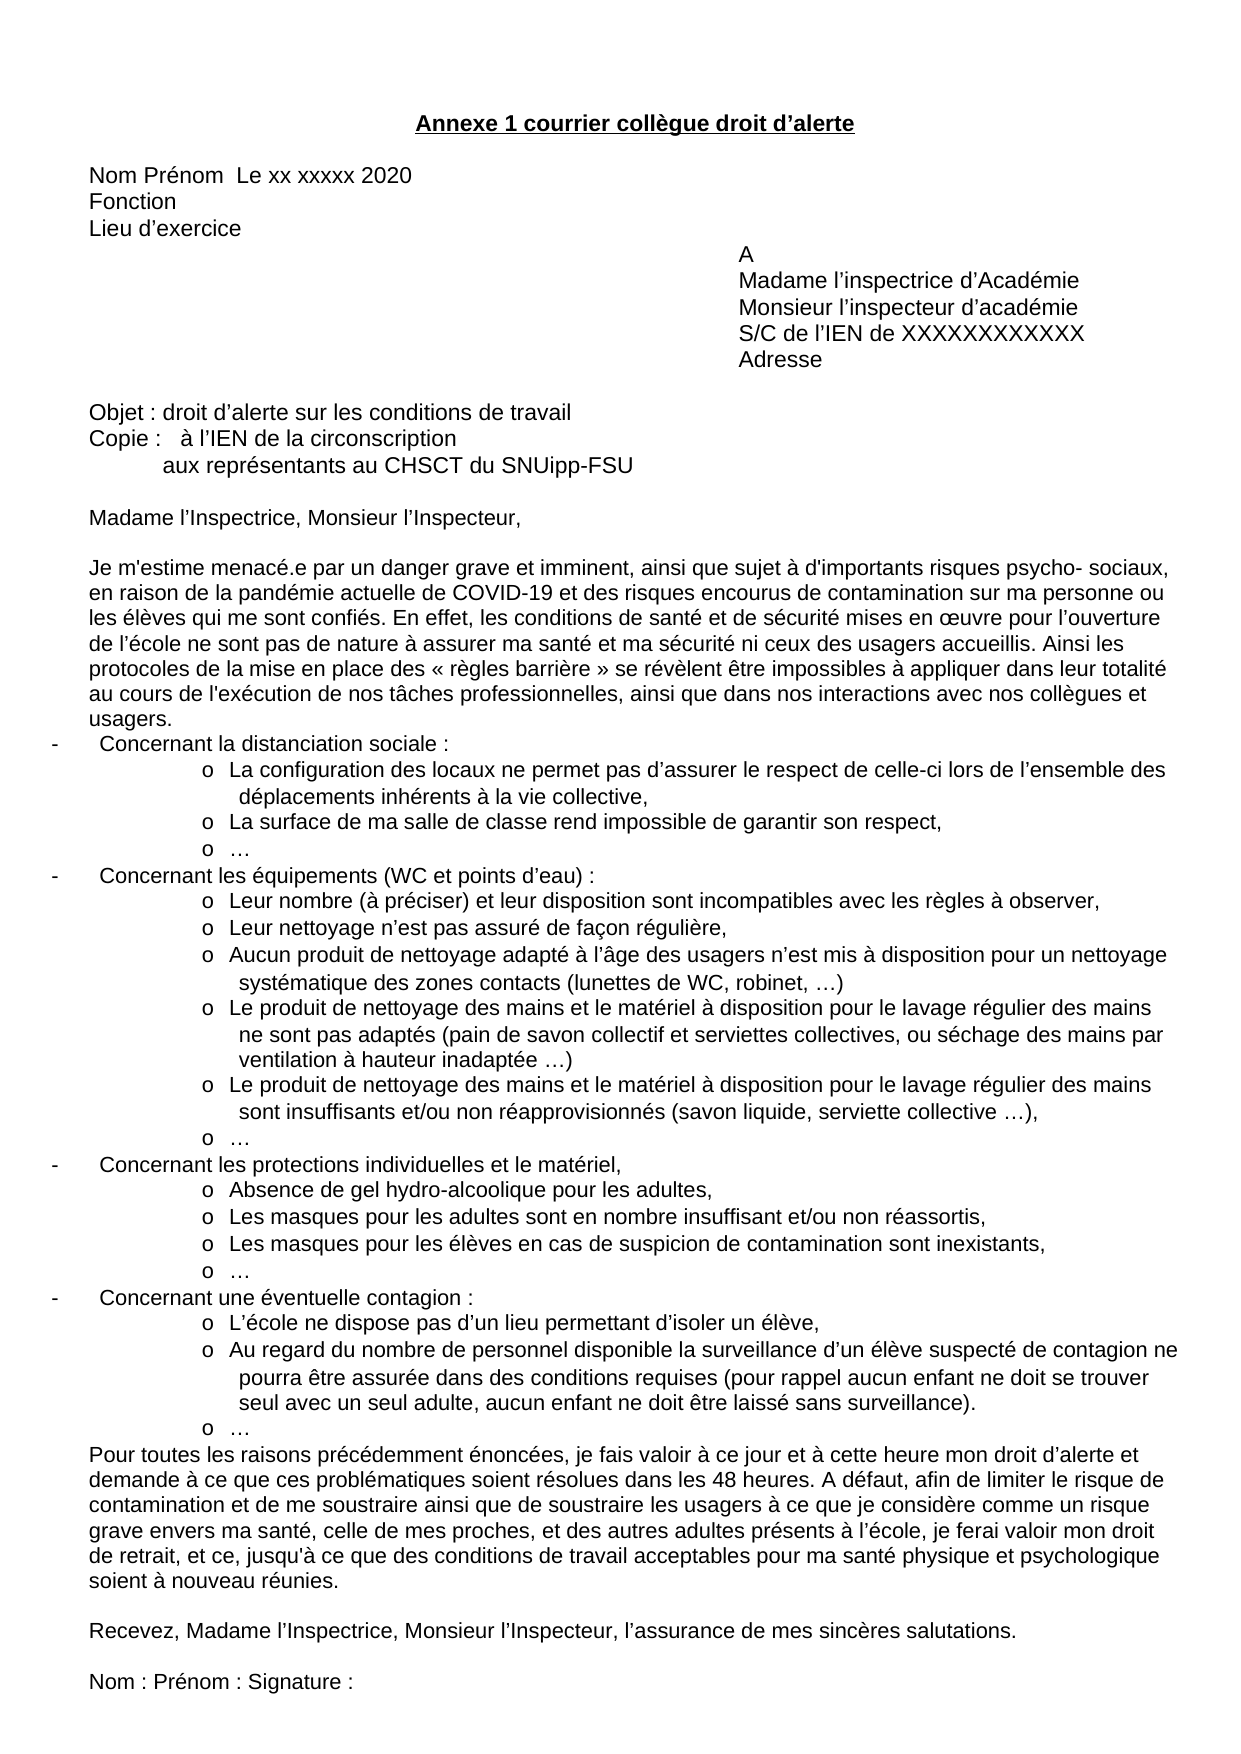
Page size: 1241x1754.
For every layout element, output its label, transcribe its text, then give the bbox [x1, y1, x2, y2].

text S/C de l’IEN de XXXXXXXXXXXX [89, 320, 1181, 346]
text Recevez, Madame l’Inspectrice, Monsieur l’Inspecteur, l’assurance de mes sincères salutations. [89, 1618, 1181, 1643]
text o Au regard du nombre de personnel disponible la surveillance d’un élève suspecté de contagion ne pourra être assurée dans des conditions requises (pour rappel aucun enfant ne doit se trouver seul avec un seul adulte, aucun enfant ne doit être laissé sans surveillance). [201, 1337, 1181, 1415]
text Lieu d’exercice [89, 214, 1181, 241]
text o Le produit de nettoyage des mains et le matériel à disposition pour le lavage régulier des mains sont insuffisants et/ou non réapprovisionnés (savon liquide, serviette collective …), [201, 1072, 1181, 1124]
text Fonction [89, 188, 1181, 214]
text o … [201, 1124, 1181, 1151]
text o … [201, 836, 1181, 863]
text Pour toutes les raisons précédemment énoncées, je fais valoir à ce jour et à cette heure mon droit d’alerte et demande à ce que ces problématiques soient résolues dans les 48 heures. A défaut, afin de limiter le risque de contamination et de me soustraire ainsi que de soustraire les usagers à ce que je considère comme un risque grave envers ma santé, celle de mes proches, et des autres adultes présents à l’école, je ferai valoir mon droit de retrait, et ce, jusqu'à ce que des conditions de travail acceptables pour ma santé physique et psychologique soient à nouveau réunies. [89, 1442, 1181, 1593]
text o Leur nettoyage n’est pas assuré de façon régulière, [201, 915, 1181, 942]
text o L’école ne dispose pas d’un lieu permettant d’isoler un élève, [201, 1310, 1181, 1337]
text Madame l’inspectrice d’Académie [89, 267, 1181, 293]
text - Concernant les équipements (WC et points d’eau) : [51, 863, 1181, 888]
text Nom : Prénom : Signature : [89, 1669, 1181, 1694]
text - Concernant les protections individuelles et le matériel, [51, 1151, 1181, 1177]
text Madame l’Inspectrice, Monsieur l’Inspecteur, [89, 504, 1181, 529]
text A [89, 241, 1181, 267]
text - Concernant une éventuelle contagion : [51, 1285, 1181, 1310]
text o Les masques pour les élèves en cas de suspicion de contamination sont inexistants, [201, 1231, 1181, 1258]
text o Le produit de nettoyage des mains et le matériel à disposition pour le lavage régulier des mains ne sont pas adaptés (pain de savon collectif et serviettes collectives, ou séchage des mains par ventilation à hauteur inadaptée …) [201, 994, 1181, 1072]
text Copie : à l’IEN de la circonscription [89, 425, 1181, 452]
text - Concernant la distanciation sociale : [51, 731, 1181, 756]
text aux représentants au CHSCT du SNUipp-FSU [89, 452, 1181, 478]
text Annexe 1 courrier collègue droit d’alerte [89, 110, 1181, 137]
text Adresse [89, 346, 1181, 373]
text o Absence de gel hydro-alcoolique pour les adultes, [201, 1177, 1181, 1204]
text o Aucun produit de nettoyage adapté à l’âge des usagers n’est mis à disposition pour un nettoyage systématique des zones contacts (lunettes de WC, robinet, …) [201, 942, 1181, 994]
text o … [201, 1415, 1181, 1442]
text Monsieur l’inspecteur d’académie [89, 293, 1181, 320]
text o La surface de ma salle de classe rend impossible de garantir son respect, [201, 809, 1181, 836]
text Je m'estime menacé.e par un danger grave et imminent, ainsi que sujet à d'importants risques psycho- sociaux, en raison de la pandémie actuelle de COVID-19 et des risques encourus de contamination sur ma personne ou les élèves qui me sont confiés. En effet, les conditions de santé et de sécurité mises en œuvre pour l’ouverture de l’école ne sont pas de nature à assurer ma santé et ma sécurité ni ceux des usagers accueillis. Ainsi les protocoles de la mise en place des « règles barrière » se révèlent être impossibles à appliquer dans leur totalité au cours de l'exécution de nos tâches professionnelles, ainsi que dans nos interactions avec nos collègues et usagers. [89, 555, 1181, 731]
text o La configuration des locaux ne permet pas d’assurer le respect de celle-ci lors de l’ensemble des déplacements inhérents à la vie collective, [201, 756, 1181, 809]
text o Les masques pour les adultes sont en nombre insuffisant et/ou non réassortis, [201, 1204, 1181, 1231]
text Objet : droit d’alerte sur les conditions de travail [89, 399, 1181, 425]
text o Leur nombre (à préciser) et leur disposition sont incompatibles avec les règles à observer, [201, 888, 1181, 915]
text Nom Prénom Le xx xxxxx 2020 [89, 162, 1181, 188]
text o … [201, 1258, 1181, 1285]
